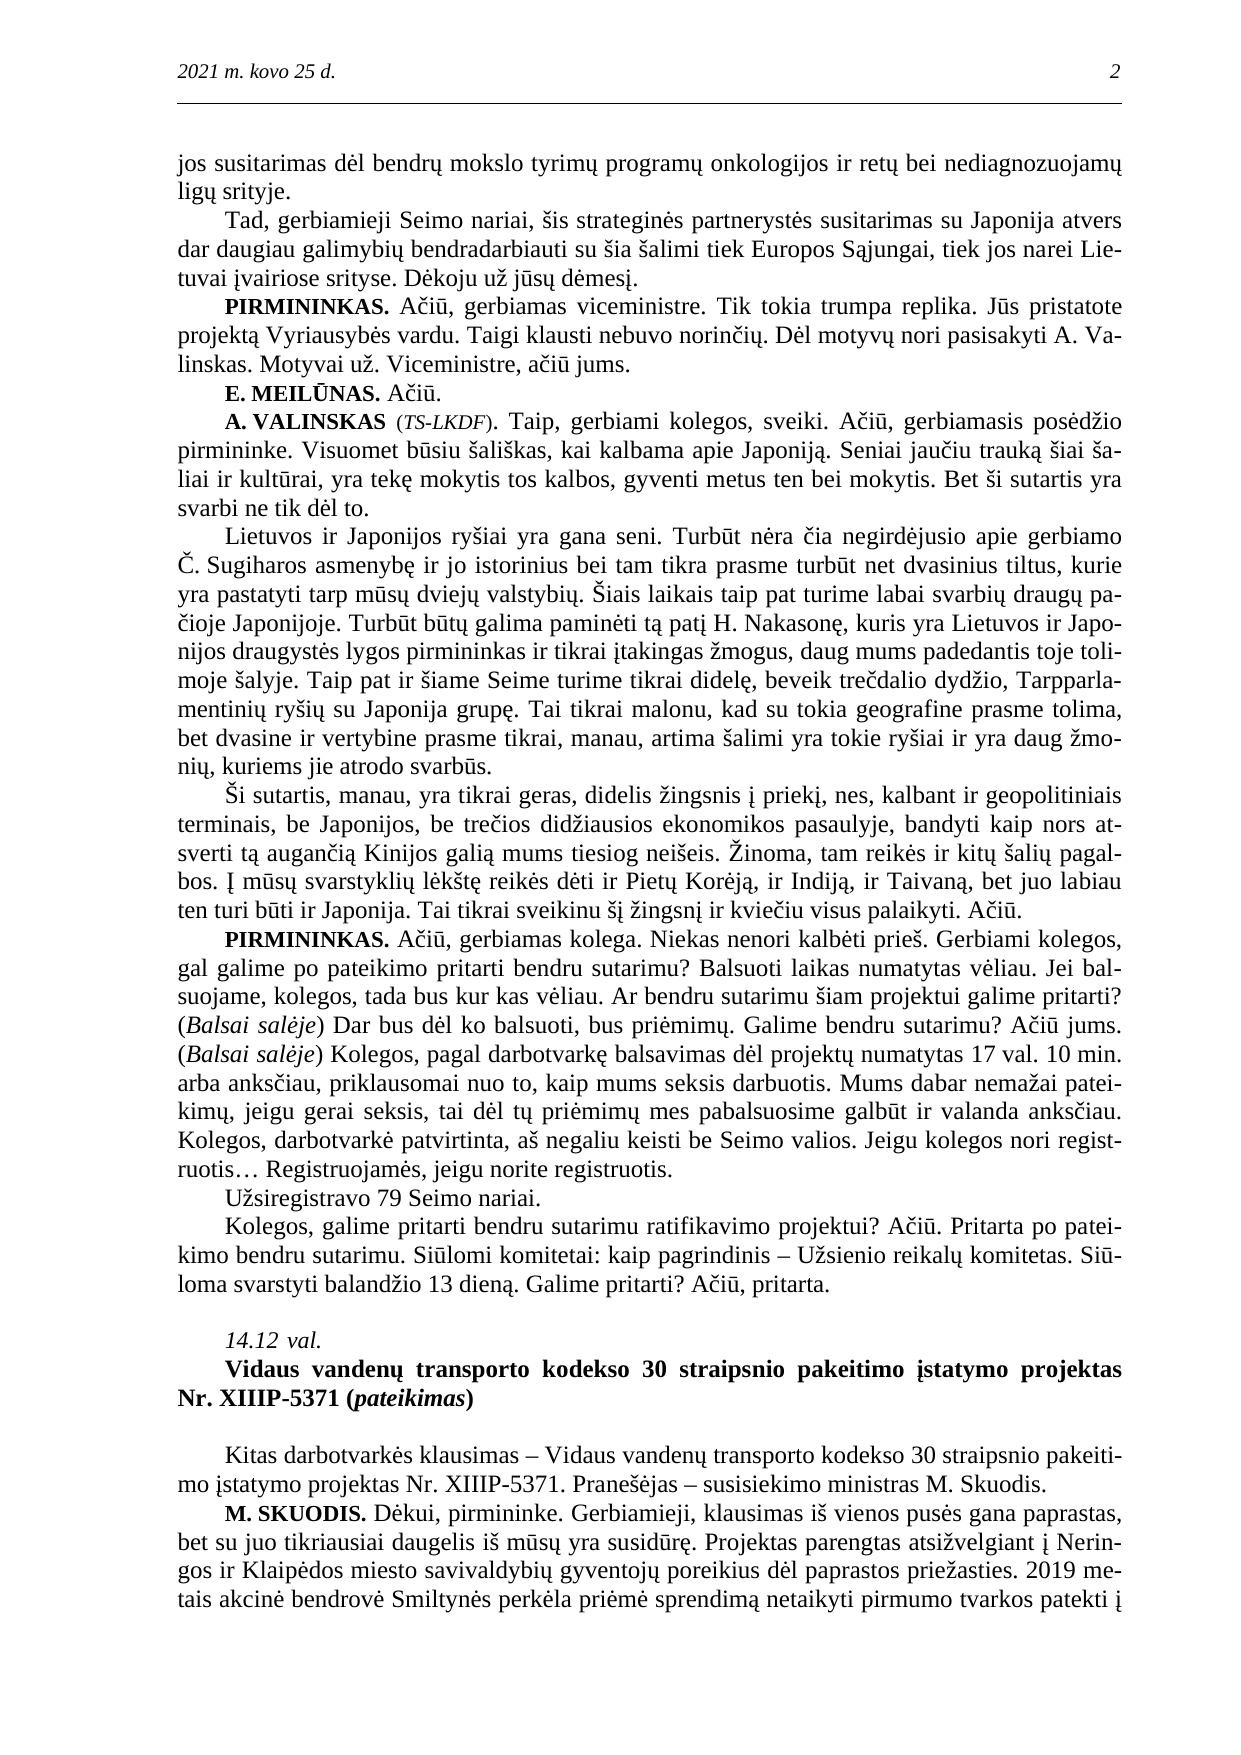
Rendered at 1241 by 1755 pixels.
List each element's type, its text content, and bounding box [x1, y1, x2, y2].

text Ši su­tar­tis, ma­nau, yra tik­rai ge­ras, di­de­lis žings­nis į prie­kį, nes, kal­bant ir ge­o­po­li­ti­niais ter­mi­nais, be Ja­po­ni­jos, be tre­čios di­džiau­sios eko­no­mi­kos pa­sau­ly­je, ban­dy­ti kaip nors at­sver­ti tą au­gan­čią Ki­ni­jos ga­lią mums tie­siog ne­iš­eis. Ži­no­ma, tam rei­kės ir ki­tų ša­lių pa­gal­bos. Į mū­sų svars­tyk­lių lėkš­tę rei­kės dė­ti ir Pie­tų Ko­rė­ją, ir In­di­ją, ir Tai­va­ną, bet juo la­biau ten tu­ri bū­ti ir Ja­po­ni­ja. Tai tik­rai svei­ki­nu šį žings­nį ir kvie­čiu vi­sus pa­lai­ky­ti. Ačiū. [177, 780, 1122, 924]
text M. SKUODIS. Dė­kui, pir­mi­nin­ke. Ger­bia­mie­ji, klau­si­mas iš vie­nos pu­sės ga­na pa­pras­tas, bet su juo tik­riau­siai dau­ge­lis iš mū­sų yra su­si­dū­rę. Pro­jek­tas pa­reng­tas at­si­žvel­giant į Ne­rin­gos ir Klai­pė­dos mies­to sa­vi­val­dy­bių gy­ven­to­jų po­rei­kius dėl pa­pras­tos prie­žas­ties. 2019 me­tais ak­ci­nė ben­dro­vė Smil­ty­nės per­kė­la pri­ėmė spren­di­mą ne­tai­ky­ti pir­mu­mo tvar­kos pa­tek­ti į [177, 1498, 1122, 1613]
text Tad, ger­bia­mie­ji Sei­mo na­riai, šis stra­te­gi­nės part­ne­rys­tės su­si­ta­ri­mas su Ja­po­ni­ja at­vers dar dau­giau ga­li­my­bių ben­dra­dar­biau­ti su šia ša­li­mi tiek Eu­ro­pos Są­jun­gai, tiek jos na­rei Lie­tu­vai įvai­rio­se sri­ty­se. Dė­ko­ju už jū­sų dė­me­sį. [177, 205, 1122, 291]
text PIRMININKAS. Ačiū, ger­bia­mas vi­ce­mi­nist­re. Tik to­kia trum­pa re­pli­ka. Jūs pri­sta­to­te pro­jek­tą Vy­riau­sy­bės var­du. Tai­gi klaus­ti ne­bu­vo no­rin­čių. Dėl mo­ty­vų no­ri pa­si­sa­ky­ti A. Va­lins­kas. Mo­ty­vai už. Vi­ce­mi­nist­re, ačiū jums. [177, 291, 1122, 378]
text jos su­si­ta­ri­mas dėl ben­drų moks­lo ty­ri­mų pro­gra­mų on­ko­lo­gi­jos ir re­tų bei ne­diag­no­zuo­ja­mų li­gų sri­ty­je. [177, 148, 1122, 205]
text Lie­tu­vos ir Ja­po­ni­jos ry­šiai yra ga­na se­ni. Tur­būt nė­ra čia ne­gir­dė­ju­sio apie ger­bia­mo Č. Su­gi­ha­ros as­me­ny­bę ir jo is­to­ri­nius bei tam tik­ra pras­me tur­būt net dva­si­nius til­tus, ku­rie yra pa­sta­ty­ti tarp mū­sų dvie­jų vals­ty­bių. Šiais lai­kais taip pat tu­ri­me la­bai svar­bių drau­gų pa­čio­je Ja­po­ni­jo­je. Tur­būt bū­tų ga­li­ma pa­mi­nė­ti tą pa­tį H. Na­ka­so­nę, ku­ris yra Lie­tu­vos ir Ja­po­ni­jos drau­gys­tės ly­gos pir­mi­nin­kas ir tik­rai įta­kin­gas žmo­gus, daug mums pa­de­dan­tis to­je to­li­mo­je ša­ly­je. Taip pat ir šia­me Sei­me tu­ri­me tik­rai di­de­lę, be­veik treč­da­lio dy­džio, Tarp­par­la­men­ti­nių ry­šių su Ja­po­ni­ja gru­pę. Tai tik­rai ma­lo­nu, kad su to­kia ge­og­ra­fi­ne pras­me to­li­ma, bet dva­si­ne ir ver­ty­bi­ne pras­me tik­rai, ma­nau, ar­ti­ma ša­li­mi yra to­kie ry­šiai ir yra daug žmo­nių, ku­riems jie at­ro­do svar­būs. [177, 521, 1122, 780]
text Ko­le­gos, ga­li­me pri­tar­ti ben­dru su­ta­ri­mu ra­ti­fi­ka­vi­mo pro­jek­tui? Ačiū. Pri­tar­ta po pa­tei­ki­mo ben­dru su­ta­ri­mu. Siū­lo­mi ko­mi­te­tai: kaip pa­grin­di­nis – Už­sie­nio rei­ka­lų ko­mi­te­tas. Siū­lo­ma svars­ty­ti ba­lan­džio 13 die­ną. Ga­li­me pri­tar­ti? Ačiū, pri­tar­ta. [177, 1211, 1122, 1298]
text Ki­tas dar­bo­tvarkės klau­si­mas – Vi­daus van­de­nų trans­por­to ko­dek­so 30 straips­nio pa­kei­ti­mo įsta­ty­mo pro­jek­tas Nr. XIIIP-5371. Pra­ne­šė­jas – su­si­sie­ki­mo mi­nist­ras M. Skuo­dis. [177, 1440, 1122, 1498]
text Už­si­re­gist­ra­vo 79 Sei­mo na­riai. [177, 1183, 1122, 1211]
text Vi­daus van­de­nų trans­por­to ko­dek­so 30 straips­nio pa­kei­ti­mo įsta­ty­mo pro­jek­tas Nr. XIIIP-5371 (pa­tei­ki­mas) [177, 1354, 1122, 1412]
text A. VALINSKAS (TS-LKDF). Taip, ger­bia­mi ko­le­gos, svei­ki. Ačiū, ger­bia­ma­sis po­sė­džio pir­mi­nin­ke. Vi­suo­met bū­siu ša­liš­kas, kai kal­ba­ma apie Ja­po­ni­ją. Se­niai jau­čiu trau­ką šiai ša­liai ir kul­tū­rai, yra te­kę mo­ky­tis tos kal­bos, gy­ven­ti me­tus ten bei mo­ky­tis. Bet ši su­tar­tis yra svar­bi ne tik dėl to. [177, 406, 1122, 521]
text PIRMININKAS. Ačiū, ger­bia­mas ko­le­ga. Nie­kas ne­no­ri kal­bė­ti prieš. Ger­bia­mi ko­le­gos, gal ga­li­me po pa­tei­ki­mo pri­tar­ti ben­dru su­ta­ri­mu? Bal­suo­ti lai­kas nu­ma­ty­tas vė­liau. Jei bal­suo­ja­me, ko­le­gos, ta­da bus kur kas vė­liau. Ar ben­dru su­ta­ri­mu šiam pro­jek­tui ga­li­me pri­tar­ti? (Bal­sai sa­lė­je) Dar bus dėl ko bal­suo­ti, bus pri­ėmi­mų. Ga­li­me ben­dru su­ta­ri­mu? Ačiū jums. (Bal­sai sa­lė­je) Ko­le­gos, pa­gal dar­bo­tvarkę bal­sa­vi­mas dėl pro­jek­tų nu­ma­ty­tas 17 val. 10 min. ar­ba anks­čiau, pri­klau­so­mai nuo to, kaip mums sek­sis dar­buo­tis. Mums da­bar ne­ma­žai pa­tei­ki­mų, jei­gu ge­rai sek­sis, tai dėl tų pri­ėmi­mų mes pa­bal­suo­si­me gal­būt ir va­lan­da anks­čiau. Ko­le­gos, dar­bo­tvarkė pa­tvir­tin­ta, aš ne­ga­liu keis­ti be Sei­mo va­lios. Jei­gu ko­le­gos no­ri re­gist­ruo­tis… Re­gist­ruo­ja­mės, jei­gu no­ri­te re­gist­ruo­tis. [177, 924, 1122, 1183]
text 14.12 val. [224, 1326, 1122, 1354]
text E. MEILŪNAS. Ačiū. [177, 378, 1122, 406]
